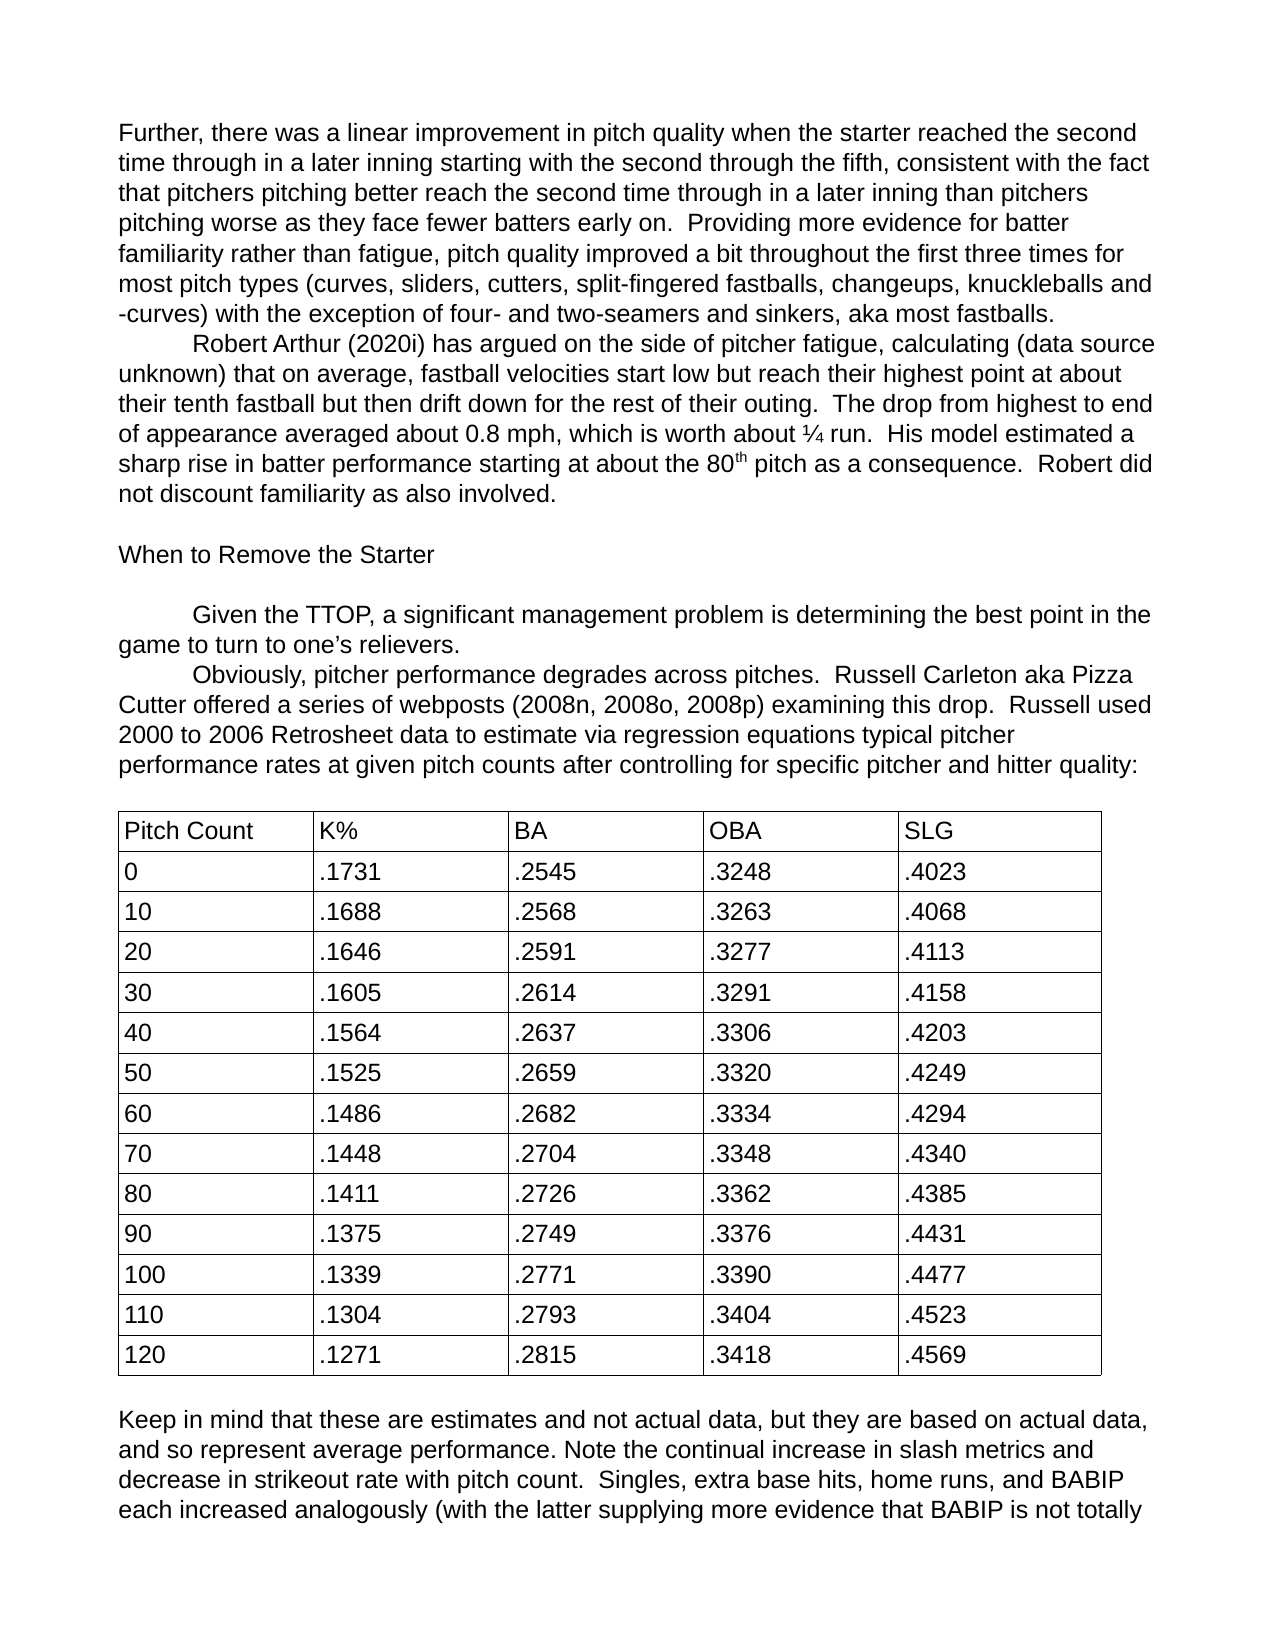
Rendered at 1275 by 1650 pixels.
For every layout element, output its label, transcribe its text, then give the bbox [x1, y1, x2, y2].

table_cell .1486 [314, 1094, 508, 1133]
table_cell .4569 [899, 1336, 1101, 1375]
table_cell .2659 [509, 1054, 703, 1093]
table_cell .4113 [899, 932, 1101, 972]
table_cell .1688 [314, 892, 508, 931]
table_cell 100 [119, 1255, 313, 1294]
text Keep in mind that these are estimates and not actual data, but they are based on actual data, and so represent average performance. Note the continual increase in slash metrics and decrease in strikeout rate with pitch count. Singles, extra base hits, home runs, and BABIP each increased analogously (with the latter supplying more evidence that BABIP is not totally [118, 1405, 1157, 1524]
table_cell .3348 [704, 1134, 898, 1173]
table_cell .2614 [509, 973, 703, 1012]
table_cell .4294 [899, 1094, 1101, 1133]
table_header OBA [704, 812, 898, 851]
table_cell .3362 [704, 1174, 898, 1214]
table_header BA [509, 812, 703, 851]
table_cell .2815 [509, 1336, 703, 1375]
table_cell .2793 [509, 1295, 703, 1334]
table_cell .4068 [899, 892, 1101, 931]
table_cell .3248 [704, 852, 898, 891]
table_cell 50 [119, 1054, 313, 1093]
table_cell .3404 [704, 1295, 898, 1334]
table_cell .1271 [314, 1336, 508, 1375]
table_cell 70 [119, 1134, 313, 1173]
table_cell .2568 [509, 892, 703, 931]
table_cell .4523 [899, 1295, 1101, 1334]
table_cell 120 [119, 1336, 313, 1375]
text Further, there was a linear improvement in pitch quality when the starter reached the second time through in a later inning starting with the second through the fifth, consistent with the fact that pitchers pitching better reach the second time through in a later inning than pitchers pitching worse as they face fewer batters early on. Providing more evidence for batter familiarity rather than fatigue, pitch quality improved a bit throughout the first three times for most pitch types (curves, sliders, cutters, split-fingered fastballs, changeups, knuckleballs and -curves) with the exception of four- and two-seamers and sinkers, aka most fastballs. [118, 118, 1157, 327]
table_cell .4477 [899, 1255, 1101, 1294]
table_cell .4249 [899, 1054, 1101, 1093]
table_cell .1375 [314, 1215, 508, 1254]
text Robert Arthur (2020i) has argued on the side of pitcher fatigue, calculating (data source unknown) that on average, fastball velocities start low but reach their highest point at about their tenth fastball but then drift down for the rest of their outing. The drop from highest to end of appearance averaged about 0.8 mph, which is worth about ¼ run. His model estimated a sharp rise in batter performance starting at about the 80th pitch as a consequence. Robert did not discount familiarity as also involved. [118, 329, 1157, 508]
table_cell .2704 [509, 1134, 703, 1173]
table_cell .2545 [509, 852, 703, 891]
table_cell .1605 [314, 973, 508, 1012]
table_cell 90 [119, 1215, 313, 1254]
table_cell 40 [119, 1013, 313, 1052]
table_cell .2682 [509, 1094, 703, 1133]
table_cell .1448 [314, 1134, 508, 1173]
table_cell .3277 [704, 932, 898, 972]
table_cell .4158 [899, 973, 1101, 1012]
table_cell .1731 [314, 852, 508, 891]
table_cell .2726 [509, 1174, 703, 1214]
table_cell .3390 [704, 1255, 898, 1294]
table_cell .1564 [314, 1013, 508, 1052]
text Given the TTOP, a significant management problem is determining the best point in the game to turn to one’s relievers. [118, 600, 1157, 659]
table_cell .2749 [509, 1215, 703, 1254]
table_cell .2771 [509, 1255, 703, 1294]
table_cell .1304 [314, 1295, 508, 1334]
table_cell .4431 [899, 1215, 1101, 1254]
table_cell .2591 [509, 932, 703, 972]
table_cell .3263 [704, 892, 898, 931]
table_cell 110 [119, 1295, 313, 1334]
table_cell 20 [119, 932, 313, 972]
table_cell .3334 [704, 1094, 898, 1133]
table_cell 0 [119, 852, 313, 891]
table_cell .1339 [314, 1255, 508, 1294]
table_cell .3376 [704, 1215, 898, 1254]
table_cell .2637 [509, 1013, 703, 1052]
table_cell .4203 [899, 1013, 1101, 1052]
table_cell 60 [119, 1094, 313, 1133]
table_cell .4023 [899, 852, 1101, 891]
table_cell .1646 [314, 932, 508, 972]
table_cell .3418 [704, 1336, 898, 1375]
table_cell .3320 [704, 1054, 898, 1093]
table_cell 80 [119, 1174, 313, 1214]
table_header SLG [899, 812, 1101, 851]
table_cell .1525 [314, 1054, 508, 1093]
text When to Remove the Starter [118, 539, 1157, 568]
table_header K% [314, 812, 508, 851]
table_cell 30 [119, 973, 313, 1012]
table_header Pitch Count [119, 812, 313, 851]
table_cell .3291 [704, 973, 898, 1012]
table_cell 10 [119, 892, 313, 931]
table_cell .1411 [314, 1174, 508, 1214]
table_cell .3306 [704, 1013, 898, 1052]
text Obviously, pitcher performance degrades across pitches. Russell Carleton aka Pizza Cutter offered a series of webposts (2008n, 2008o, 2008p) examining this drop. Russell used 2000 to 2006 Retrosheet data to estimate via regression equations typical pitcher performance rates at given pitch counts after controlling for specific pitcher and hitter quality: [118, 660, 1157, 779]
table_cell .4340 [899, 1134, 1101, 1173]
table_cell .4385 [899, 1174, 1101, 1214]
